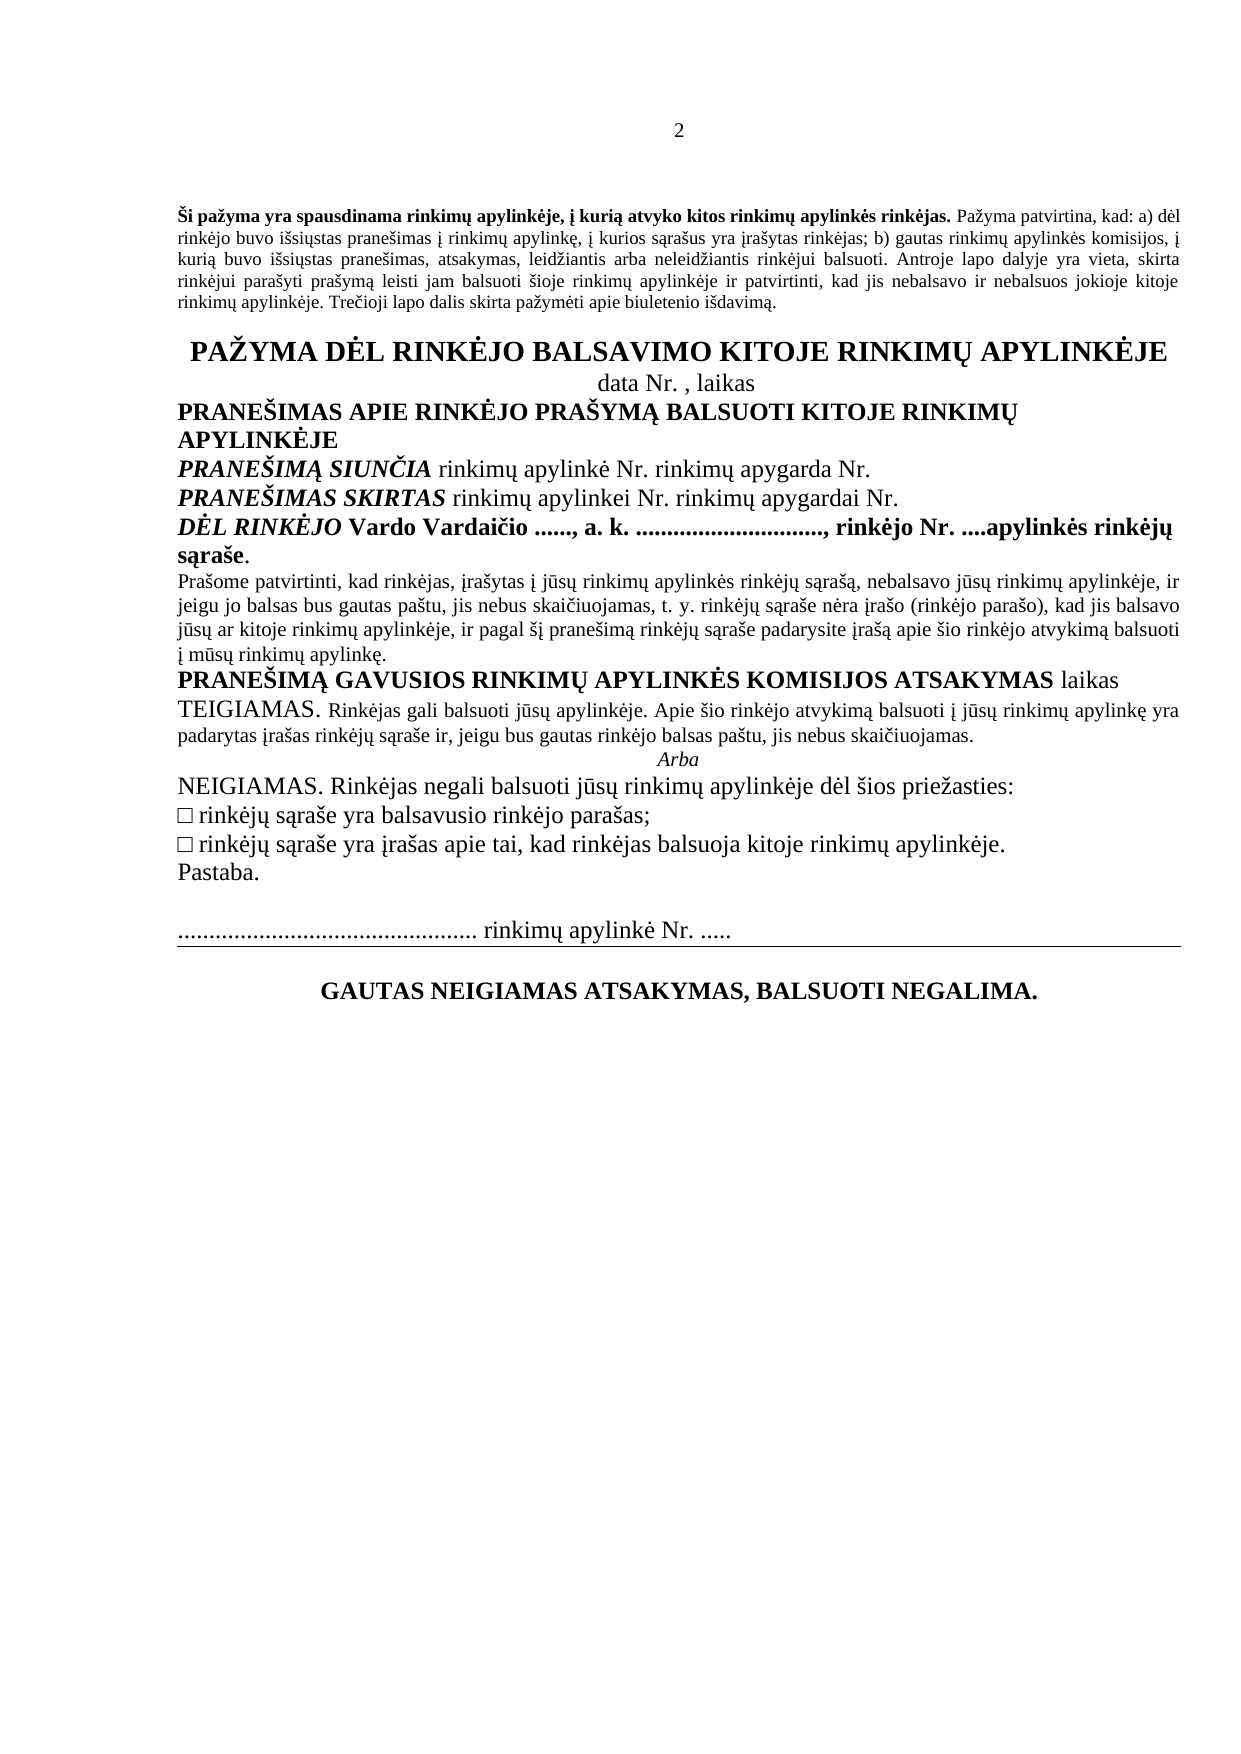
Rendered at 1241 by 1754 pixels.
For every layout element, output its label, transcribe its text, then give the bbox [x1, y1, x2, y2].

text □ rinkėjų sąraše yra įrašas apie tai, kad rinkėjas balsuoja kitoje rinkimų apylinkėje. [177, 829, 1181, 857]
text Pranešimas apie rinkėjo prašymą balsuoti kitoje rinkimų apylinkėje [177, 397, 1181, 454]
text pranešimas skirtas rinkimų apylinkei Nr. rinkimų apygardai Nr. [177, 483, 1181, 512]
text teigiamas. Rinkėjas gali balsuoti jūsų apylinkėje. Apie šio rinkėjo atvykimą balsuoti į jūsų rinkimų apylinkę yra padarytas įrašas rinkėjų sąraše ir, jeigu bus gautas rinkėjo balsas paštu, jis nebus skaičiuojamas. [177, 694, 1181, 747]
text Ši pažyma yra spausdinama rinkimų apylinkėje, į kurią atvyko kitos rinkimų apylinkės rinkėjas. Pažyma patvirtina, kad: a) dėl rinkėjo buvo išsiųstas pranešimas į rinkimų apylinkę, į kurios sąrašus yra įrašytas rinkėjas; b) gautas rinkimų apylinkės komisijos, į kurią buvo išsiųstas pranešimas, atsakymas, leidžiantis arba neleidžiantis rinkėjui balsuoti. Antroje lapo dalyje yra vieta, skirta rinkėjui parašyti prašymą leisti jam balsuoti šioje rinkimų apylinkėje ir patvirtinti, kad jis nebalsavo ir nebalsuos jokioje kitoje rinkimų apylinkėje. Trečioji lapo dalis skirta pažymėti apie biuletenio išdavimą. [177, 205, 1181, 313]
text Dėl rinkėjo Vardo Vardaičio ......, a. k. .............................., rinkėjo Nr. ....apylinkės rinkėjų sąraše. [177, 512, 1181, 569]
text Arba [177, 747, 1181, 771]
text Pranešimą siunčia rinkimų apylinkė Nr. rinkimų apygarda Nr. [177, 454, 1181, 483]
text Neigiamas. Rinkėjas negali balsuoti jūsų rinkimų apylinkėje dėl šios priežasties: [177, 771, 1181, 800]
text Pranešimą gavusios rinkimų apylinkės komisijos atsakymas laikas [177, 666, 1181, 694]
text □ rinkėjų sąraše yra balsavusio rinkėjo parašas; [177, 800, 1181, 829]
text ................................................ rinkimų apylinkė Nr. ..... [177, 915, 1181, 946]
text Gautas neigiamas atsakymas, balsuoti negalima. [177, 976, 1181, 1005]
text Pažyma dėl rinkėjo balsavimo kitoje rinkimų apylinkėje data Nr. , laikas [177, 334, 1181, 397]
text Pastaba. [177, 857, 1181, 886]
text Prašome patvirtinti, kad rinkėjas, įrašytas į jūsų rinkimų apylinkės rinkėjų sąrašą, nebalsavo jūsų rinkimų apylinkėje, ir jeigu jo balsas bus gautas paštu, jis nebus skaičiuojamas, t. y. rinkėjų sąraše nėra įrašo (rinkėjo parašo), kad jis balsavo jūsų ar kitoje rinkimų apylinkėje, ir pagal šį pranešimą rinkėjų sąraše padarysite įrašą apie šio rinkėjo atvykimą balsuoti į mūsų rinkimų apylinkę. [177, 569, 1181, 666]
